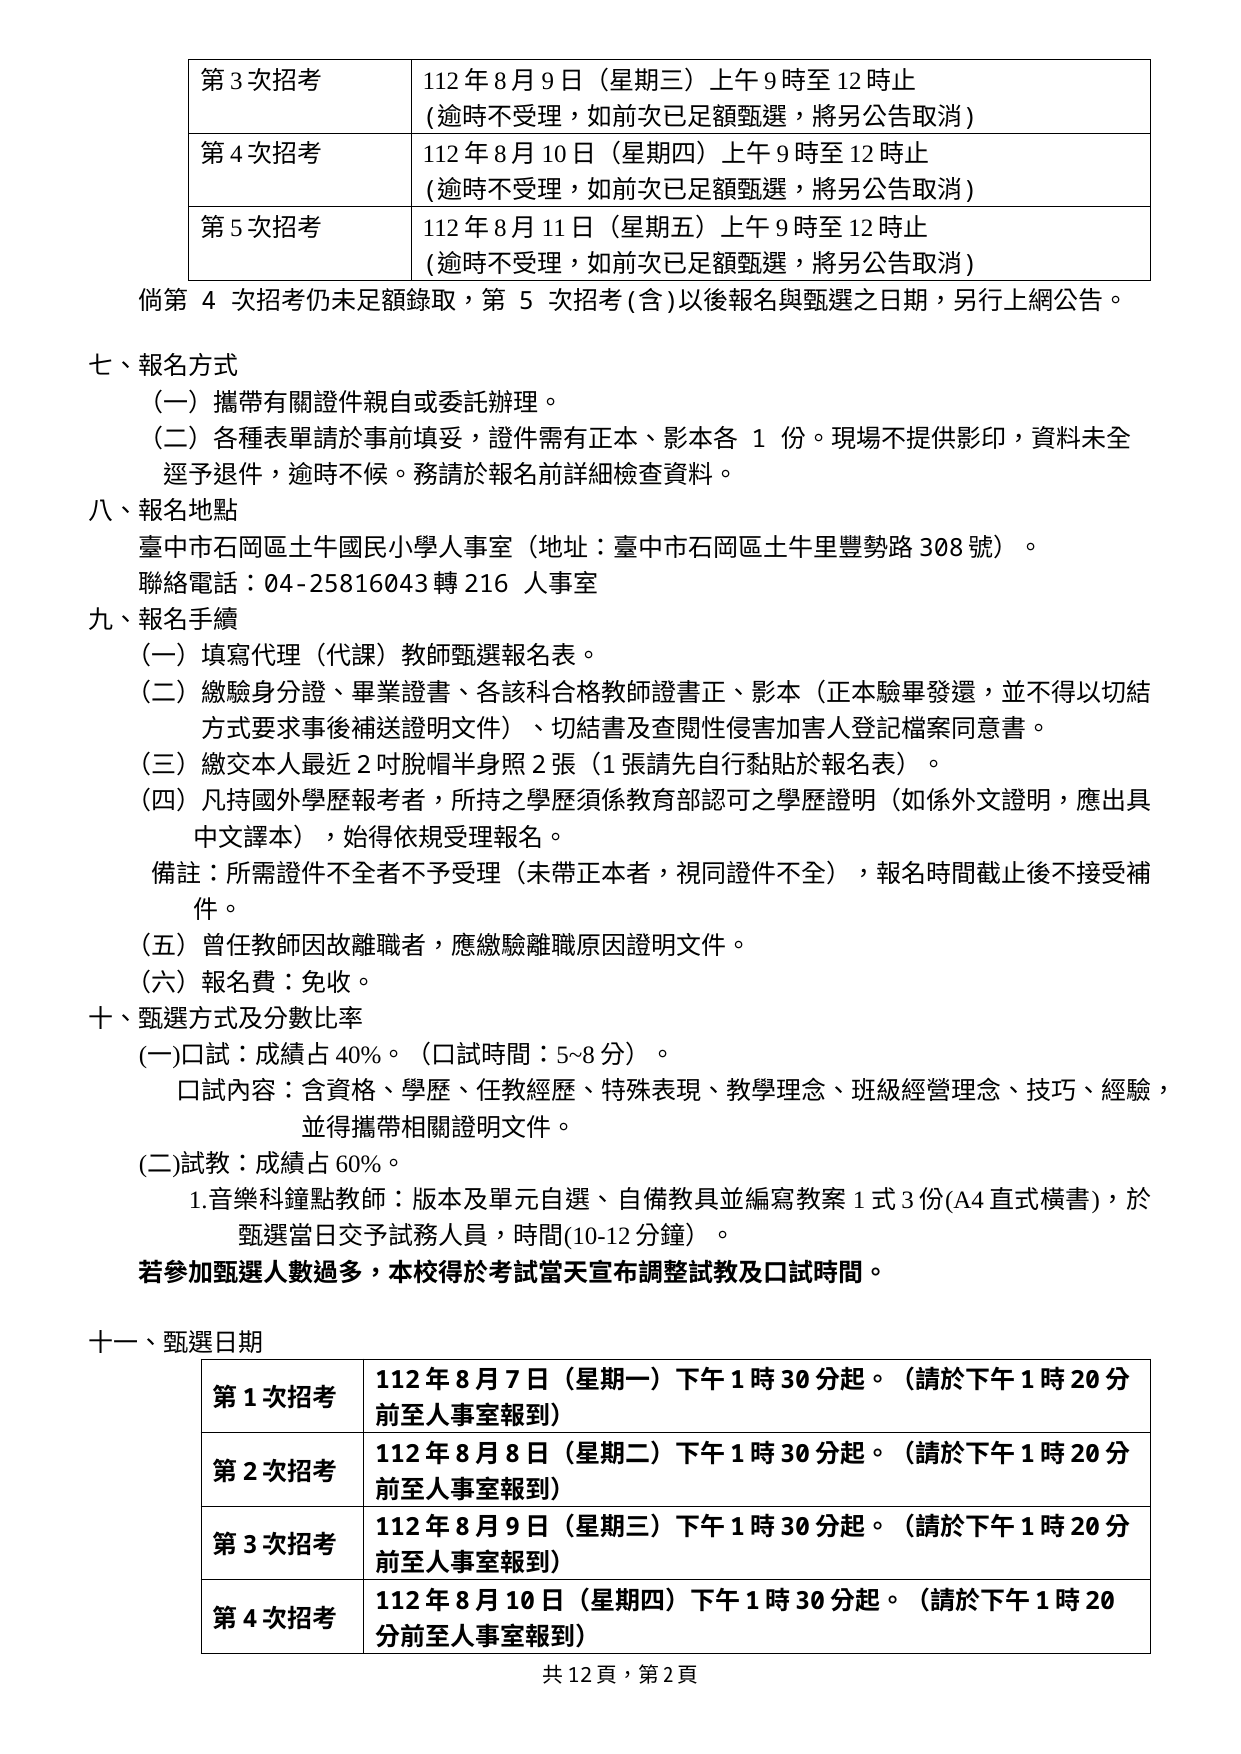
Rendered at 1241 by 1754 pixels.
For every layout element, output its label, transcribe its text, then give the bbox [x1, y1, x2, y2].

text 十一、甄選日期 [89, 1322, 1152, 1358]
table_cell 第4次招考 [189, 134, 411, 206]
table_cell 第5次招考 [189, 207, 411, 280]
table_cell 112年8月10日（星期四）上午9時至12時止 (逾時不受理，如前次已足額甄選，將另公告取消) [412, 134, 1150, 206]
table_header 第1次招考 [202, 1360, 363, 1432]
text （五）曾任教師因故離職者，應繳驗離職原因證明文件。 [126, 926, 1152, 962]
text 備註：所需證件不全者不予受理（未帶正本者，視同證件不全），報名時間截止後不接受補件。 [151, 853, 1152, 926]
text 八、報名地點 臺中市石岡區土牛國民小學人事室（地址：臺中市石岡區土牛里豐勢路308號）。 [89, 491, 1152, 563]
text （二）繳驗身分證、畢業證書、各該科合格教師證書正、影本（正本驗畢發還，並不得以切結方式要求事後補送證明文件）、切結書及查閱性侵害加害人登記檔案同意書。 [126, 672, 1152, 744]
table_cell 第4次招考 [202, 1580, 363, 1653]
text 1.音樂科鐘點教師：版本及單元自選、自備教具並編寫教案1式3份(A4直式橫書)，於甄選當日交予試務人員，時間(10-12分鐘）。 [189, 1179, 1152, 1252]
text 九、報名手續 [89, 599, 1152, 636]
table_header 112年8月7日（星期一）下午1時30分起。（請於下午1時20分前至人事室報到） [364, 1360, 1150, 1432]
table_cell 第2次招考 [202, 1433, 363, 1506]
text 口試內容：含資格、學歷、任教經歷、特殊表現、教學理念、班級經營理念、技巧、經驗，並得攜帶相關證明文件。 [176, 1071, 1152, 1143]
text (一)口試：成績占40%。（口試時間：5~8分）。 [139, 1034, 1152, 1071]
table_cell 112年8月9日（星期三）下午1時30分起。（請於下午1時20分前至人事室報到） [364, 1507, 1150, 1579]
table_cell 112年8月11日（星期五）上午9時至12時止 (逾時不受理，如前次已足額甄選，將另公告取消) [412, 207, 1150, 280]
table_cell 第3次招考 [189, 60, 411, 133]
text （一）填寫代理（代課）教師甄選報名表。 [89, 636, 1152, 672]
table_cell 第3次招考 [202, 1507, 363, 1579]
text 十、甄選方式及分數比率 [89, 998, 1152, 1034]
text (二)試教：成績占60%。 [139, 1143, 1152, 1179]
text （四）凡持國外學歷報考者，所持之學歷須係教育部認可之學歷證明（如係外文證明，應出具中文譯本），始得依規受理報名。 [126, 781, 1152, 853]
table_cell 112年8月10日（星期四）下午1時30分起。（請於下午1時20分前至人事室報到） [364, 1580, 1150, 1653]
text 倘第 4 次招考仍未足額錄取，第 5 次招考(含)以後報名與甄選之日期，另行上網公告。 [139, 281, 1152, 317]
table_cell 112年8月9日（星期三）上午9時至12時止 (逾時不受理，如前次已足額甄選，將另公告取消) [412, 60, 1150, 133]
text （六）報名費：免收。 [126, 962, 1152, 998]
text （三）繳交本人最近2吋脫帽半身照2張（1張請先自行黏貼於報名表）。 [126, 744, 1152, 781]
text 若參加甄選人數過多，本校得於考試當天宣布調整試教及口試時間。 [139, 1252, 1152, 1288]
text （二）各種表單請於事前填妥，證件需有正本、影本各 1 份。現場不提供影印，資料未全逕予退件，逾時不候。務請於報名前詳細檢查資料。 [139, 418, 1152, 491]
text 七、報名方式 [89, 346, 1152, 382]
text 聯絡電話：04-25816043轉216 人事室 [139, 563, 1152, 599]
text （一）攜帶有關證件親自或委託辦理。 [139, 382, 1152, 418]
table_cell 112年8月8日（星期二）下午1時30分起。（請於下午1時20分前至人事室報到） [364, 1433, 1150, 1506]
